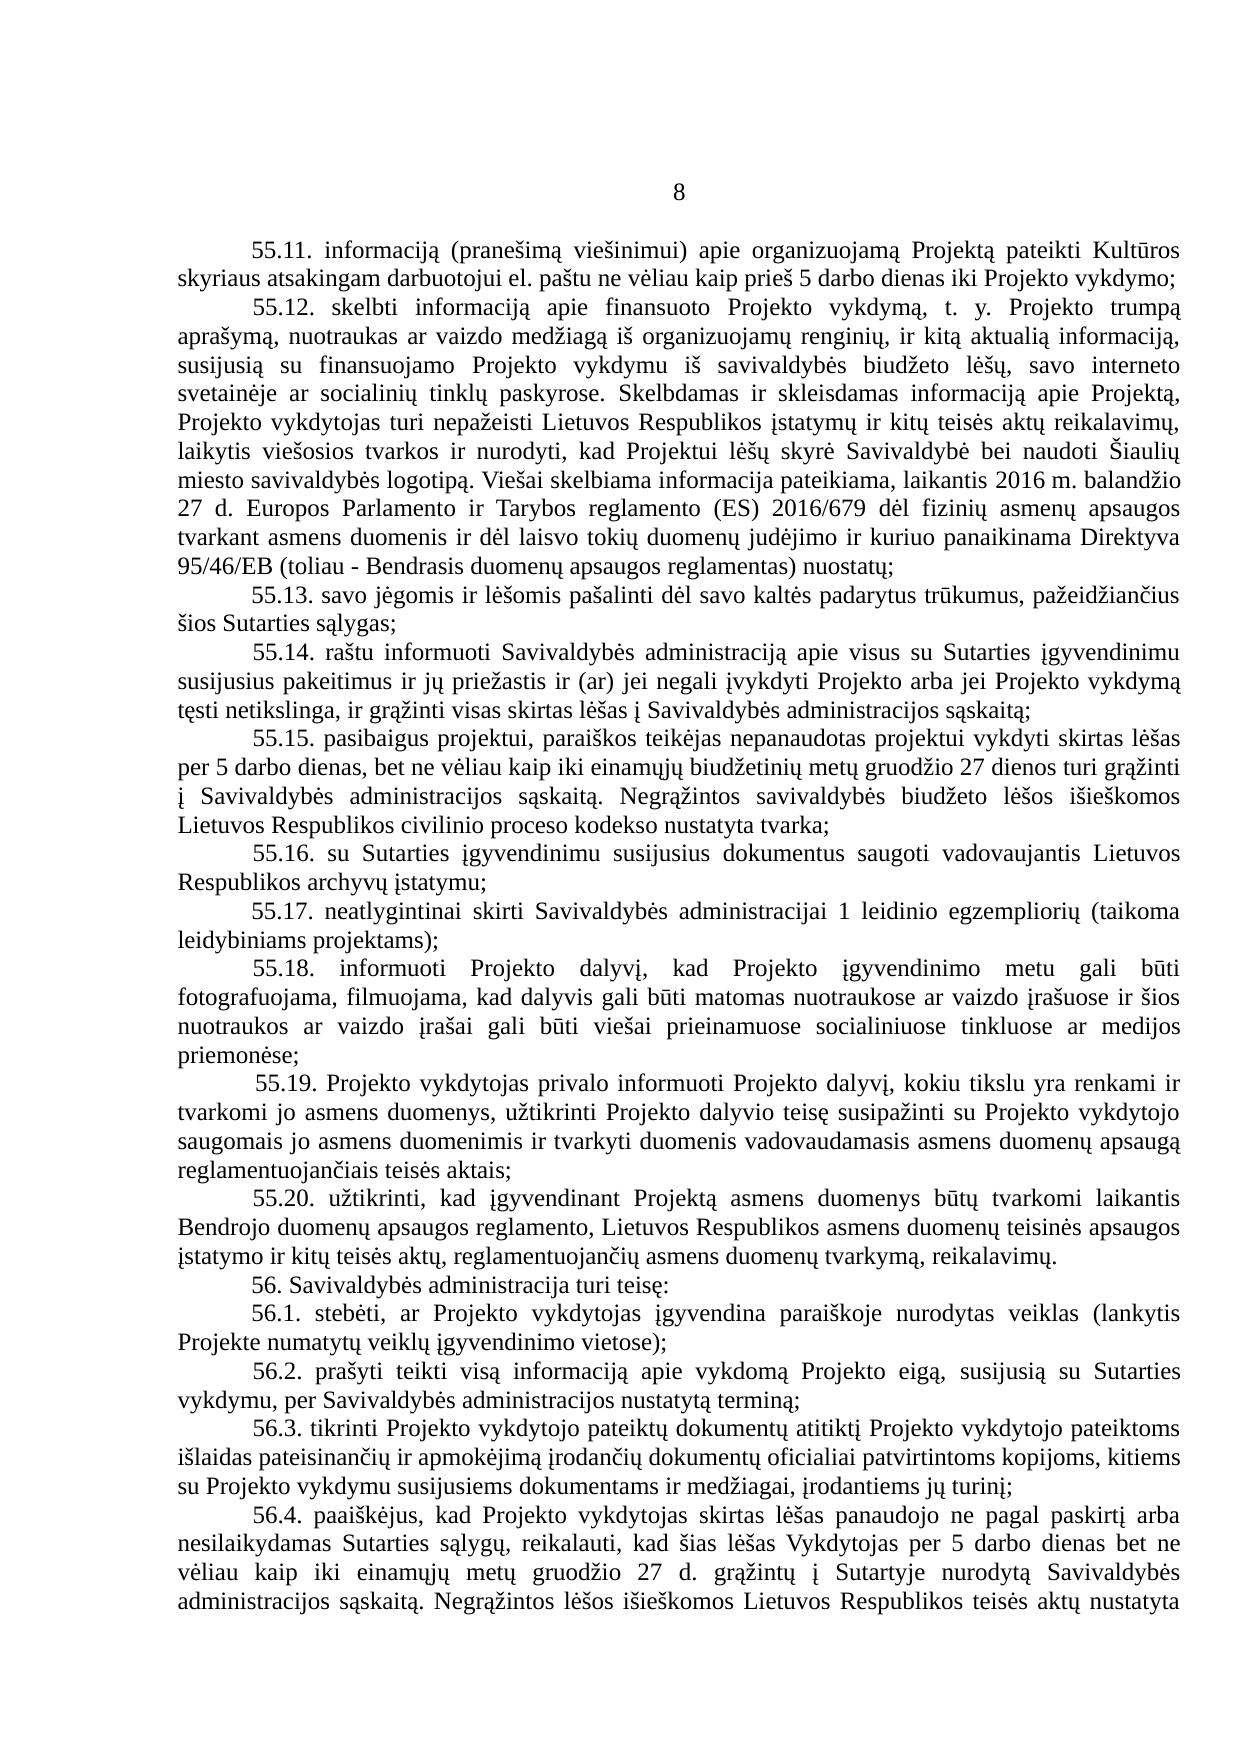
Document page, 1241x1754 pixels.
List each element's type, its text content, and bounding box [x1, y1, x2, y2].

text 56.1. stebėti, ar Projekto vykdytojas įgyvendina paraiškoje nurodytas veiklas (lankytis Projekte numatytų veiklų įgyvendinimo vietose); [177, 1298, 1181, 1356]
text 55.14. raštu informuoti Savivaldybės administraciją apie visus su Sutarties įgyvendinimu susijusius pakeitimus ir jų priežastis ir (ar) jei negali įvykdyti Projekto arba jei Projekto vykdymą tęsti netikslinga, ir grąžinti visas skirtas lėšas į Savivaldybės administracijos sąskaitą; [177, 637, 1181, 723]
text 55.13. savo jėgomis ir lėšomis pašalinti dėl savo kaltės padarytus trūkumus, pažeidžiančius šios Sutarties sąlygas; [177, 580, 1181, 637]
text 56.3. tikrinti Projekto vykdytojo pateiktų dokumentų atitiktį Projekto vykdytojo pateiktoms išlaidas pateisinančių ir apmokėjimą įrodančių dokumentų oficialiai patvirtintoms kopijoms, kitiems su Projekto vykdymu susijusiems dokumentams ir medžiagai, įrodantiems jų turinį; [177, 1413, 1181, 1500]
text 55.15. pasibaigus projektui, paraiškos teikėjas nepanaudotas projektui vykdyti skirtas lėšas per 5 darbo dienas, bet ne vėliau kaip iki einamųjų biudžetinių metų gruodžio 27 dienos turi grąžinti į Savivaldybės administracijos sąskaitą. Negrąžintos savivaldybės biudžeto lėšos išieškomos Lietuvos Respublikos civilinio proceso kodekso nustatyta tvarka; [177, 723, 1181, 838]
text 55.19. Projekto vykdytojas privalo informuoti Projekto dalyvį, kokiu tikslu yra renkami ir tvarkomi jo asmens duomenys, užtikrinti Projekto dalyvio teisę susipažinti su Projekto vykdytojo saugomais jo asmens duomenimis ir tvarkyti duomenis vadovaudamasis asmens duomenų apsaugą reglamentuojančiais teisės aktais; [177, 1068, 1181, 1183]
text 55.17. neatlygintinai skirti Savivaldybės administracijai 1 leidinio egzempliorių (taikoma leidybiniams projektams); [177, 896, 1181, 953]
text 55.11. informaciją (pranešimą viešinimui) apie organizuojamą Projektą pateikti Kultūros skyriaus atsakingam darbuotojui el. paštu ne vėliau kaip prieš 5 darbo dienas iki Projekto vykdymo; [177, 235, 1181, 292]
text 56.2. prašyti teikti visą informaciją apie vykdomą Projekto eigą, susijusią su Sutarties vykdymu, per Savivaldybės administracijos nustatytą terminą; [177, 1356, 1181, 1413]
text 55.16. su Sutarties įgyvendinimu susijusius dokumentus saugoti vadovaujantis Lietuvos Respublikos archyvų įstatymu; [177, 838, 1181, 896]
text 55.20. užtikrinti, kad įgyvendinant Projektą asmens duomenys būtų tvarkomi laikantis Bendrojo duomenų apsaugos reglamento, Lietuvos Respublikos asmens duomenų teisinės apsaugos įstatymo ir kitų teisės aktų, reglamentuojančių asmens duomenų tvarkymą, reikalavimų. [177, 1183, 1181, 1270]
text 56.4. paaiškėjus, kad Projekto vykdytojas skirtas lėšas panaudojo ne pagal paskirtį arba nesilaikydamas Sutarties sąlygų, reikalauti, kad šias lėšas Vykdytojas per 5 darbo dienas bet ne vėliau kaip iki einamųjų metų gruodžio 27 d. grąžintų į Sutartyje nurodytą Savivaldybės administracijos sąskaitą. Negrąžintos lėšos išieškomos Lietuvos Respublikos teisės aktų nustatyta [177, 1500, 1181, 1615]
text 55.12. skelbti informaciją apie finansuoto Projekto vykdymą, t. y. Projekto trumpą aprašymą, nuotraukas ar vaizdo medžiagą iš organizuojamų renginių, ir kitą aktualią informaciją, susijusią su finansuojamo Projekto vykdymu iš savivaldybės biudžeto lėšų, savo interneto svetainėje ar socialinių tinklų paskyrose. Skelbdamas ir skleisdamas informaciją apie Projektą, Projekto vykdytojas turi nepažeisti Lietuvos Respublikos įstatymų ir kitų teisės aktų reikalavimų, laikytis viešosios tvarkos ir nurodyti, kad Projektui lėšų skyrė Savivaldybė bei naudoti Šiaulių miesto savivaldybės logotipą. Viešai skelbiama informacija pateikiama, laikantis 2016 m. balandžio 27 d. Europos Parlamento ir Tarybos reglamento (ES) 2016/679 dėl fizinių asmenų apsaugos tvarkant asmens duomenis ir dėl laisvo tokių duomenų judėjimo ir kuriuo panaikinama Direktyva 95/46/EB (toliau - Bendrasis duomenų apsaugos reglamentas) nuostatų; [177, 292, 1181, 580]
text 56. Savivaldybės administracija turi teisę: [177, 1270, 1181, 1298]
text 55.18. informuoti Projekto dalyvį, kad Projekto įgyvendinimo metu gali būti fotografuojama, filmuojama, kad dalyvis gali būti matomas nuotraukose ar vaizdo įrašuose ir šios nuotraukos ar vaizdo įrašai gali būti viešai prieinamuose socialiniuose tinkluose ar medijos priemonėse; [177, 953, 1181, 1068]
